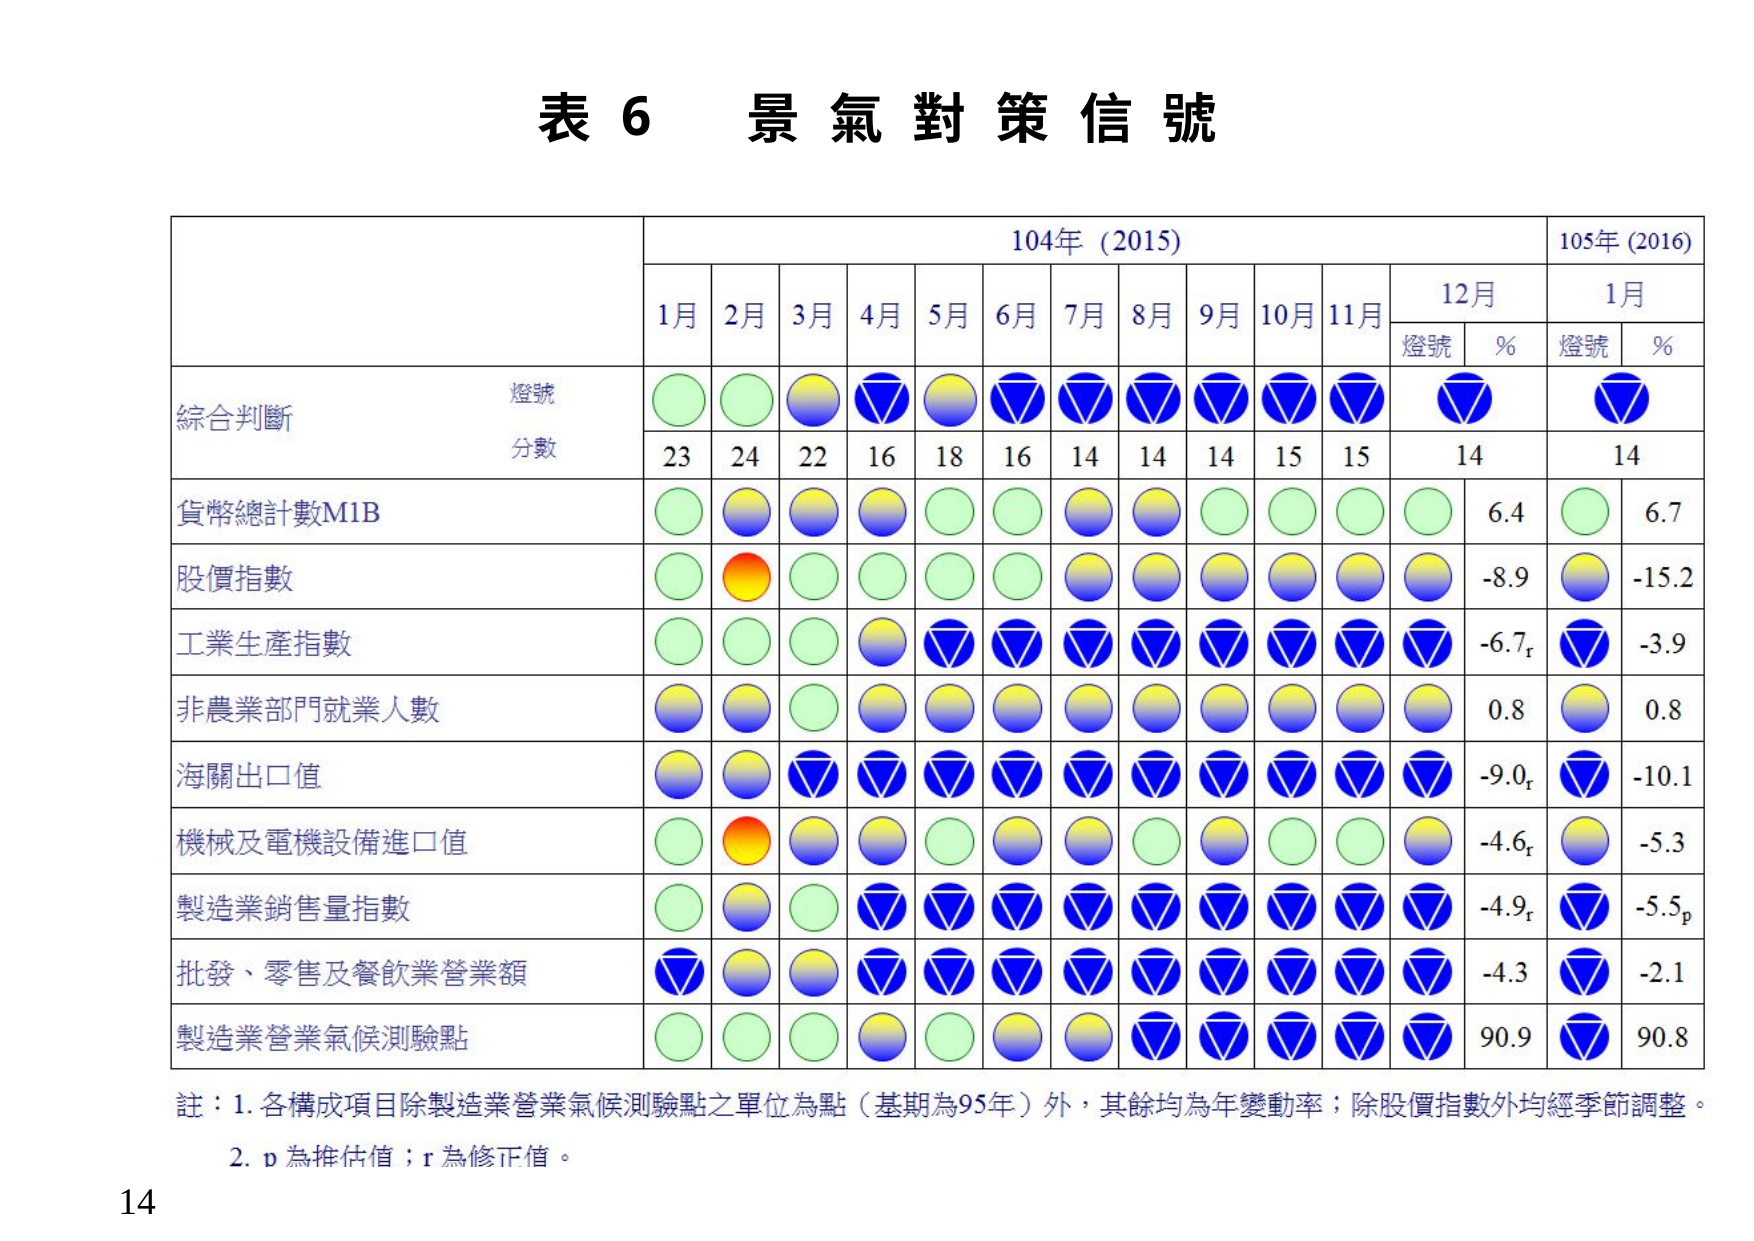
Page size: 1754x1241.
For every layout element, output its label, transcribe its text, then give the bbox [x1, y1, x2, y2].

subtitle 表6 景氣對策信號 [127, 42, 1627, 167]
text [142, 167, 1627, 1167]
